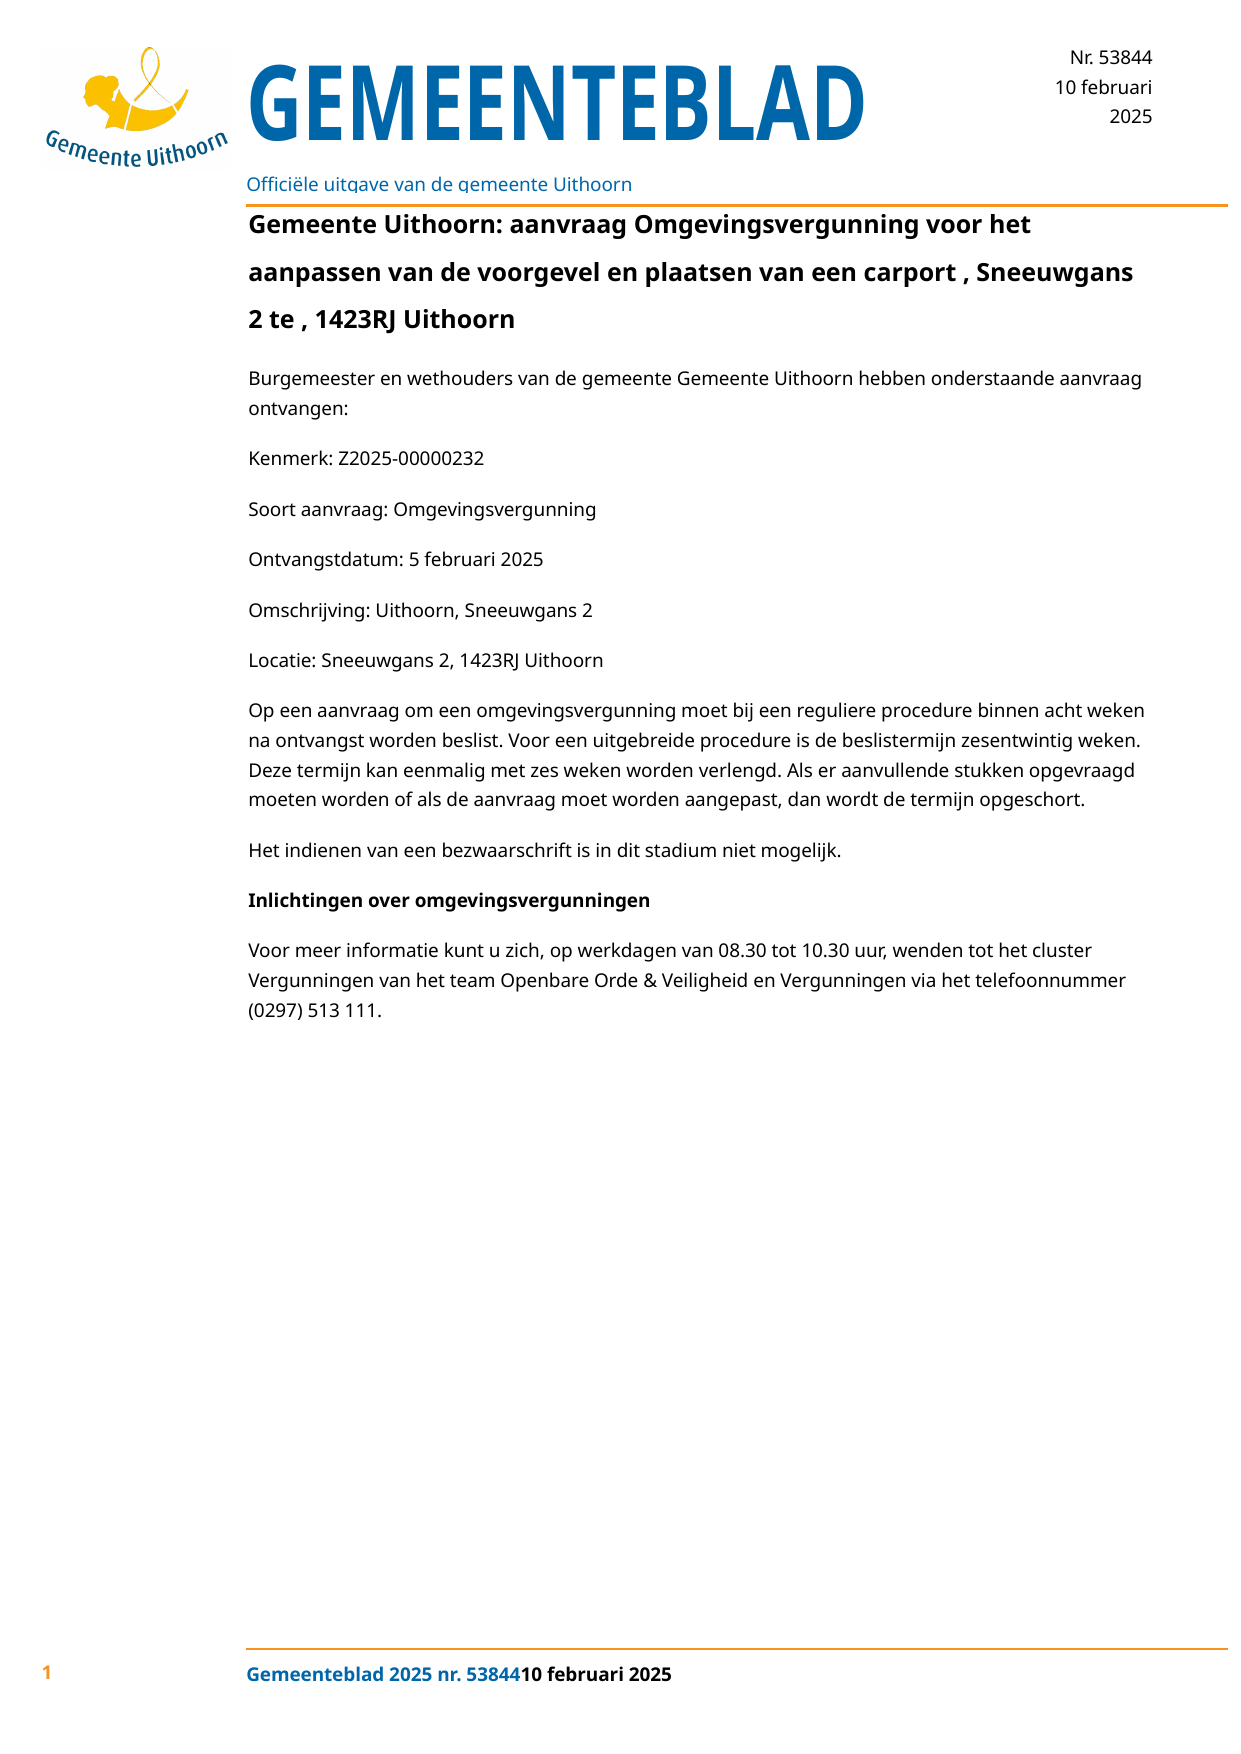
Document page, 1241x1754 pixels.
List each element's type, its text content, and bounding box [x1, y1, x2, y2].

text Locatie: Sneeuwgans 2, 1423RJ Uithoorn [248, 647, 1152, 673]
text Burgemeester en wethouders van de gemeente Gemeente Uithoorn hebben onderstaande aanvraag ontvangen: [248, 366, 1152, 421]
text Omschrijving: Uithoorn, Sneeuwgans 2 [248, 597, 1152, 622]
text Voor meer informatie kunt u zich, op werkdagen van 08.30 tot 10.30 uur, wenden tot het cluster Vergunningen van het team Openbare Orde & Veiligheid en Vergunningen via het telefoonnummer (0297) 513 111. [248, 938, 1152, 1022]
text Kenmerk: Z2025-00000232 [248, 446, 1152, 471]
text Inlichtingen over omgevingsvergunningen [248, 887, 1152, 913]
text Het indienen van een bezwaarschrift is in dit stadium niet mogelijk. [248, 837, 1152, 862]
text Gemeente Uithoorn: aanvraag Omgevingsvergunning voor het aanpassen van de voorgevel en plaatsen van een carport , Sneeuwgans 2 te , 1423RJ Uithoorn [248, 207, 1152, 336]
text Soort aanvraag: Omgevingsvergunning [248, 496, 1152, 522]
picture [41, 47, 231, 172]
text Op een aanvraag om een omgevingsvergunning moet bij een reguliere procedure binnen acht weken na ontvangst worden beslist. Voor een uitgebreide procedure is de beslistermijn zesentwintig weken. Deze termijn kan eenmalig met zes weken worden verlengd. Als er aanvullende stukken opgevraagd moeten worden of als de aanvraag moet worden aangepast, dan wordt de termijn opgeschort. [248, 698, 1152, 812]
text Ontvangstdatum: 5 februari 2025 [248, 546, 1152, 572]
